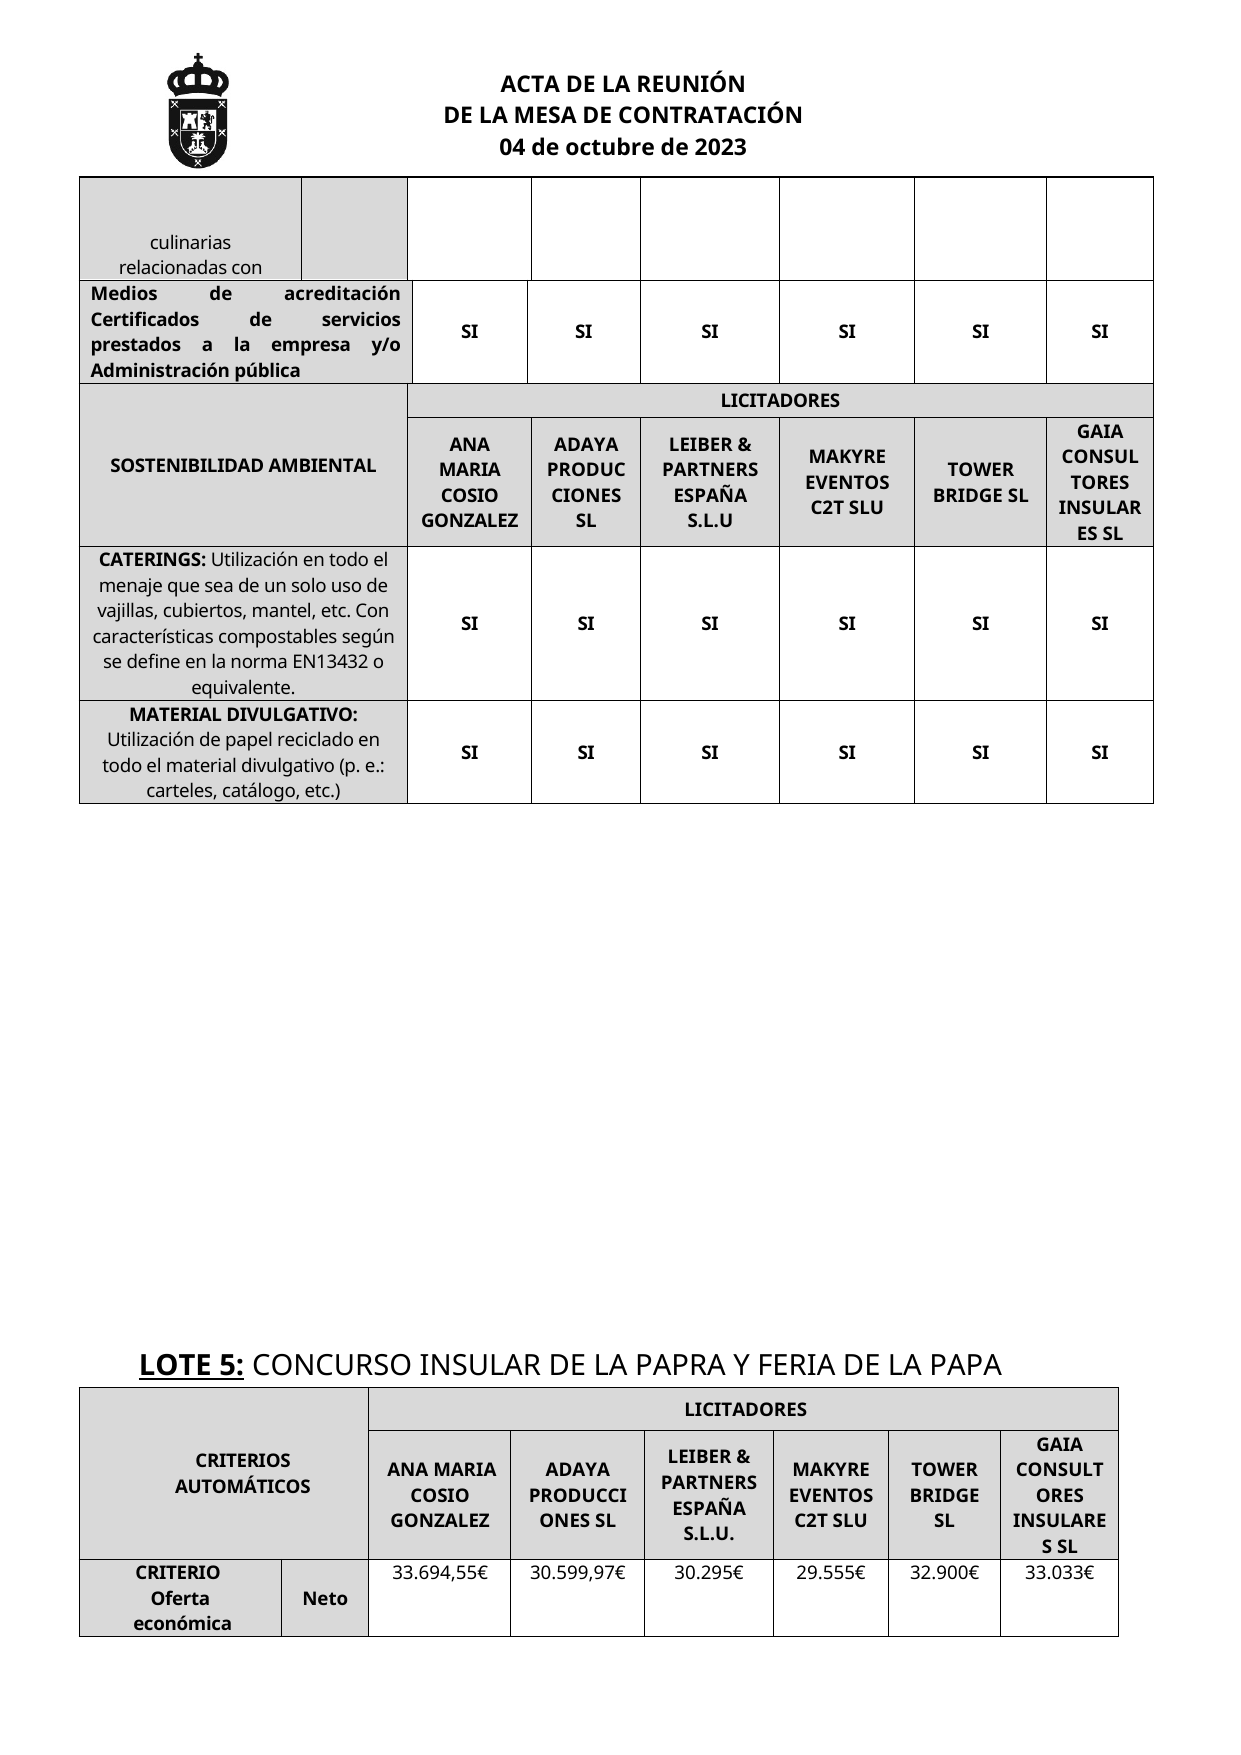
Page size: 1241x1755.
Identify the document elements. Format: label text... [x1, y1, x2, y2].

table_cell 29.555€ [774, 1560, 888, 1636]
table_cell Medios de acreditación Certificados de servicios prestados a la empresa y/o Administración pública [80, 281, 412, 383]
text LOTE 5: CONCURSO INSULAR DE LA PAPRA Y FERIA DE LA PAPA [139, 1344, 1093, 1384]
table_cell [1047, 178, 1153, 279]
table_cell SI [915, 547, 1046, 700]
table_cell SI [532, 701, 640, 803]
table_cell [641, 178, 779, 279]
table_cell 33.033€ [1001, 1560, 1118, 1636]
table_cell [302, 178, 407, 279]
table_cell LEIBER & PARTNERS ESPAÑA S.L.U [641, 418, 779, 546]
table_cell SOSTENIBILIDAD AMBIENTAL [80, 384, 407, 546]
table_cell 33.694,55€ [369, 1560, 510, 1636]
table_cell SI [1047, 701, 1153, 803]
table_cell ANA MARIA COSIO GONZALEZ [408, 418, 531, 546]
table_cell MATERIAL DIVULGATIVO: Utilización de papel reciclado en todo el material divulgativo (p. e.: carteles, catálogo, etc.) [80, 701, 407, 803]
table_cell [532, 178, 640, 279]
table_cell CATERINGS: Utilización en todo el menaje que sea de un solo uso de vajillas, cubiertos, mantel, etc. Con características compostables según se define en la norma EN13432 o equivalente. [80, 547, 407, 700]
table_cell 30.599,97€ [511, 1560, 644, 1636]
table_cell ANA MARIA COSIO GONZALEZ [369, 1431, 510, 1559]
table_cell SI [780, 547, 914, 700]
table_cell SI [408, 547, 531, 700]
table_cell GAIA CONSULTORES INSULARES SL [1047, 418, 1153, 546]
table_cell [915, 178, 1046, 279]
table_cell GAIA CONSULTORES INSULARES SL [1001, 1431, 1118, 1559]
table_cell EXPERIENCIA del personal adscrito al contrato: (PERSONA RESPONSABLE DEL CONTRATO Y/O COORDINADORA) Experiencia acreditable en trabajos de organización y coordinación de catas, concursos, degustaciones y/o demostraciones culinarias relacionadas con productos del sector primario. [80, 178, 301, 279]
table_cell SI [1047, 281, 1153, 383]
table_cell LEIBER & PARTNERS ESPAÑA S.L.U. [645, 1431, 773, 1559]
table_cell [408, 178, 531, 279]
table_cell ADAYA PRODUCCIONES SL [532, 418, 640, 546]
table_cell 30.295€ [645, 1560, 773, 1636]
table_cell SI [915, 701, 1046, 803]
table_cell SI [915, 281, 1046, 383]
table_cell 32.900€ [889, 1560, 1000, 1636]
table_cell SI [408, 701, 531, 803]
table_cell SI [413, 281, 527, 383]
table_cell LICITADORES [408, 384, 1153, 417]
table_cell SI [532, 547, 640, 700]
table_header CRITERIOS AUTOMÁTICOS [80, 1388, 368, 1559]
table_cell CRITERIO Oferta económica [80, 1560, 281, 1636]
table_cell Neto [282, 1560, 368, 1636]
table_cell SI [528, 281, 640, 383]
table_cell MAKYRE EVENTOS C2T SLU [774, 1431, 888, 1559]
table_header LICITADORES [369, 1388, 1118, 1430]
table_cell SI [780, 281, 914, 383]
table_cell SI [780, 701, 914, 803]
table_cell TOWER BRIDGE SL [915, 418, 1046, 546]
table_cell SI [641, 547, 779, 700]
table_cell TOWER BRIDGE SL [889, 1431, 1000, 1559]
table_cell [780, 178, 914, 279]
table_cell SI [1047, 547, 1153, 700]
table_cell SI [641, 281, 779, 383]
table_cell ADAYA PRODUCCIONES SL [511, 1431, 644, 1559]
table_cell SI [641, 701, 779, 803]
table_cell MAKYRE EVENTOS C2T SLU [780, 418, 914, 546]
